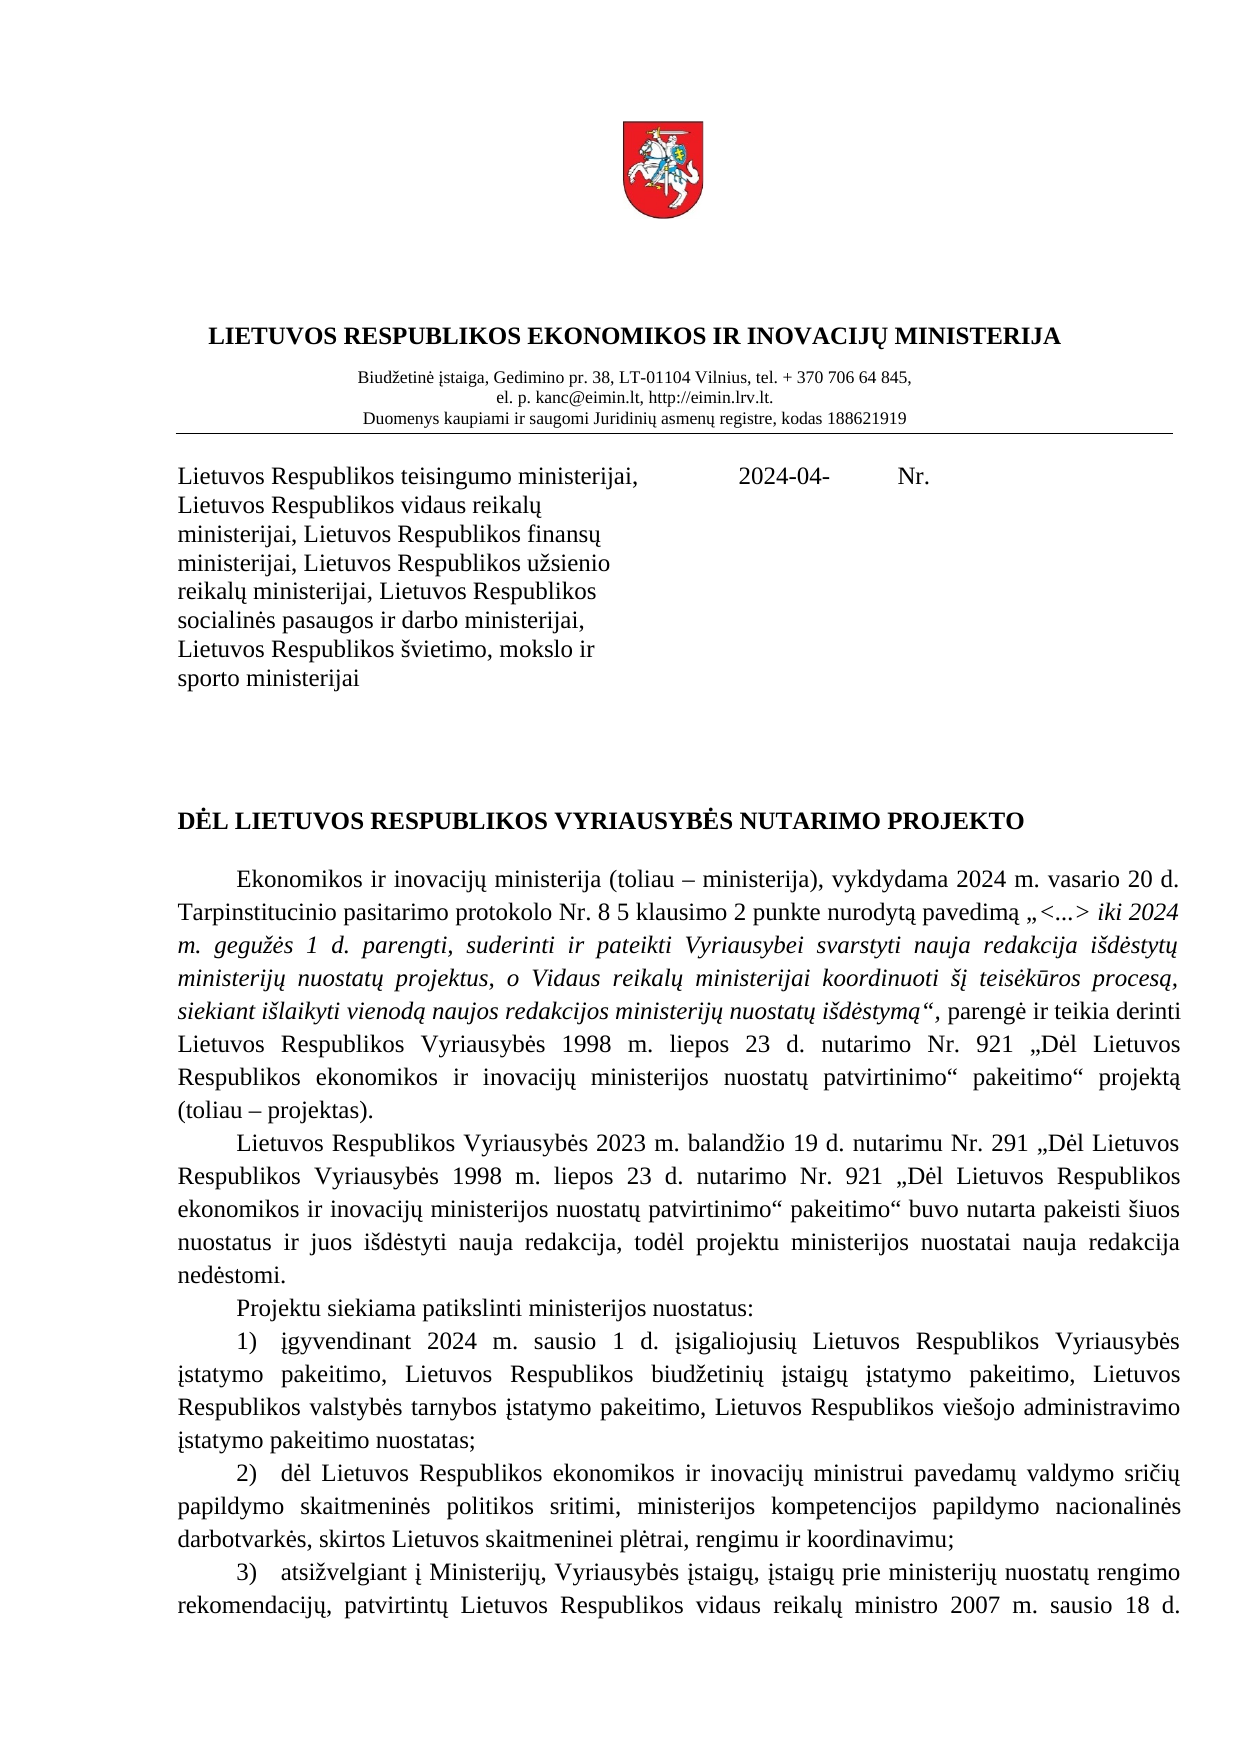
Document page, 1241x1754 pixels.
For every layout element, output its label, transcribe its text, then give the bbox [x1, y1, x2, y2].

table_cell [177, 778, 664, 806]
table_cell [177, 720, 664, 749]
table_cell [897, 720, 1181, 749]
table_header Lietuvos Respublikos teisingumo ministerijai, Lietuvos Respublikos vidaus reikalų ministerijai, Lietuvos Respublikos finansų ministerijai, Lietuvos Respublikos užsienio reikalų ministerijai, Lietuvos Respublikos socialinės pasaugos ir darbo ministerijai, Lietuvos Respublikos švietimo, mokslo ir sporto ministerijai [177, 461, 664, 720]
table_cell [665, 778, 738, 806]
text 3) atsižvelgiant į Ministerijų, Vyriausybės įstaigų, įstaigų prie ministerijų nuostatų rengimo rekomendacijų, patvirtintų Lietuvos Respublikos vidaus reikalų ministro 2007 m. sausio 18 d. [177, 1557, 1181, 1619]
table_cell [738, 749, 897, 778]
table_cell [897, 749, 1181, 778]
text Lietuvos Respublikos Vyriausybės 2023 m. balandžio 19 d. nutarimu Nr. 291 „Dėl Lietuvos Respublikos Vyriausybės 1998 m. liepos 23 d. nutarimo Nr. 921 „Dėl Lietuvos Respublikos ekonomikos ir inovacijų ministerijos nuostatų patvirtinimo“ pakeitimo“ buvo nutarta pakeisti šiuos nuostatus ir juos išdėstyti nauja redakcija, todėl projektu ministerijos nuostatai nauja redakcija nedėstomi. [177, 1128, 1181, 1289]
table_header Nr. [897, 461, 1181, 720]
text 2) dėl Lietuvos Respublikos ekonomikos ir inovacijų ministrui pavedamų valdymo sričių papildymo skaitmeninės politikos sritimi, ministerijos kompetencijos papildymo nacionalinės darbotvarkės, skirtos Lietuvos skaitmeninei plėtrai, rengimu ir koordinavimu; [177, 1458, 1181, 1553]
text 1) įgyvendinant 2024 m. sausio 1 d. įsigaliojusių Lietuvos Respublikos Vyriausybės įstatymo pakeitimo, Lietuvos Respublikos biudžetinių įstaigų įstatymo pakeitimo, Lietuvos Respublikos valstybės tarnybos įstatymo pakeitimo, Lietuvos Respublikos viešojo administravimo įstatymo pakeitimo nuostatas; [177, 1326, 1181, 1454]
table_cell [738, 720, 897, 749]
table_header 2024-04- [738, 461, 897, 720]
text LIETUVOS RESPUBLIKOS Ekonomikos ir inovacijų MINISTERIJA [88, 321, 1181, 350]
text Projektu siekiama patikslinti ministerijos nuostatus: [177, 1293, 1181, 1322]
text Duomenys kaupiami ir saugomi Juridinių asmenų registre, kodas 188621919 [88, 408, 1181, 428]
table_cell [738, 778, 897, 806]
table_cell [177, 749, 664, 778]
table_header [665, 461, 738, 720]
text Biudžetinė įstaiga, Gedimino pr. 38, LT-01104 Vilnius, tel. + 370 706 64 845, el. p. kanc@eimin.lt, http://eimin.lrv.lt. [88, 367, 1181, 408]
table_cell [665, 749, 738, 778]
table_cell [897, 778, 1181, 806]
table_cell [665, 720, 738, 749]
table_cell DĖL Lietuvos Respublikos VYRIAUSYBĖS NUTARIMO PROJEKTO [177, 806, 1181, 835]
text Ekonomikos ir inovacijų ministerija (toliau – ministerija), vykdydama 2024 m. vasario 20 d. Tarpinstitucinio pasitarimo protokolo Nr. 8 5 klausimo 2 punkte nurodytą pavedimą „<...> iki 2024 m. gegužės 1 d. parengti, suderinti ir pateikti Vyriausybei svarstyti nauja redakcija išdėstytų ministerijų nuostatų projektus, o Vidaus reikalų ministerijai koordinuoti šį teisėkūros procesą, siekiant išlaikyti vienodą naujos redakcijos ministerijų nuostatų išdėstymą“, parengė ir teikia derinti Lietuvos Respublikos Vyriausybės 1998 m. liepos 23 d. nutarimo Nr. 921 „Dėl Lietuvos Respublikos ekonomikos ir inovacijų ministerijos nuostatų patvirtinimo“ pakeitimo“ projektą (toliau – projektas). [177, 864, 1181, 1124]
